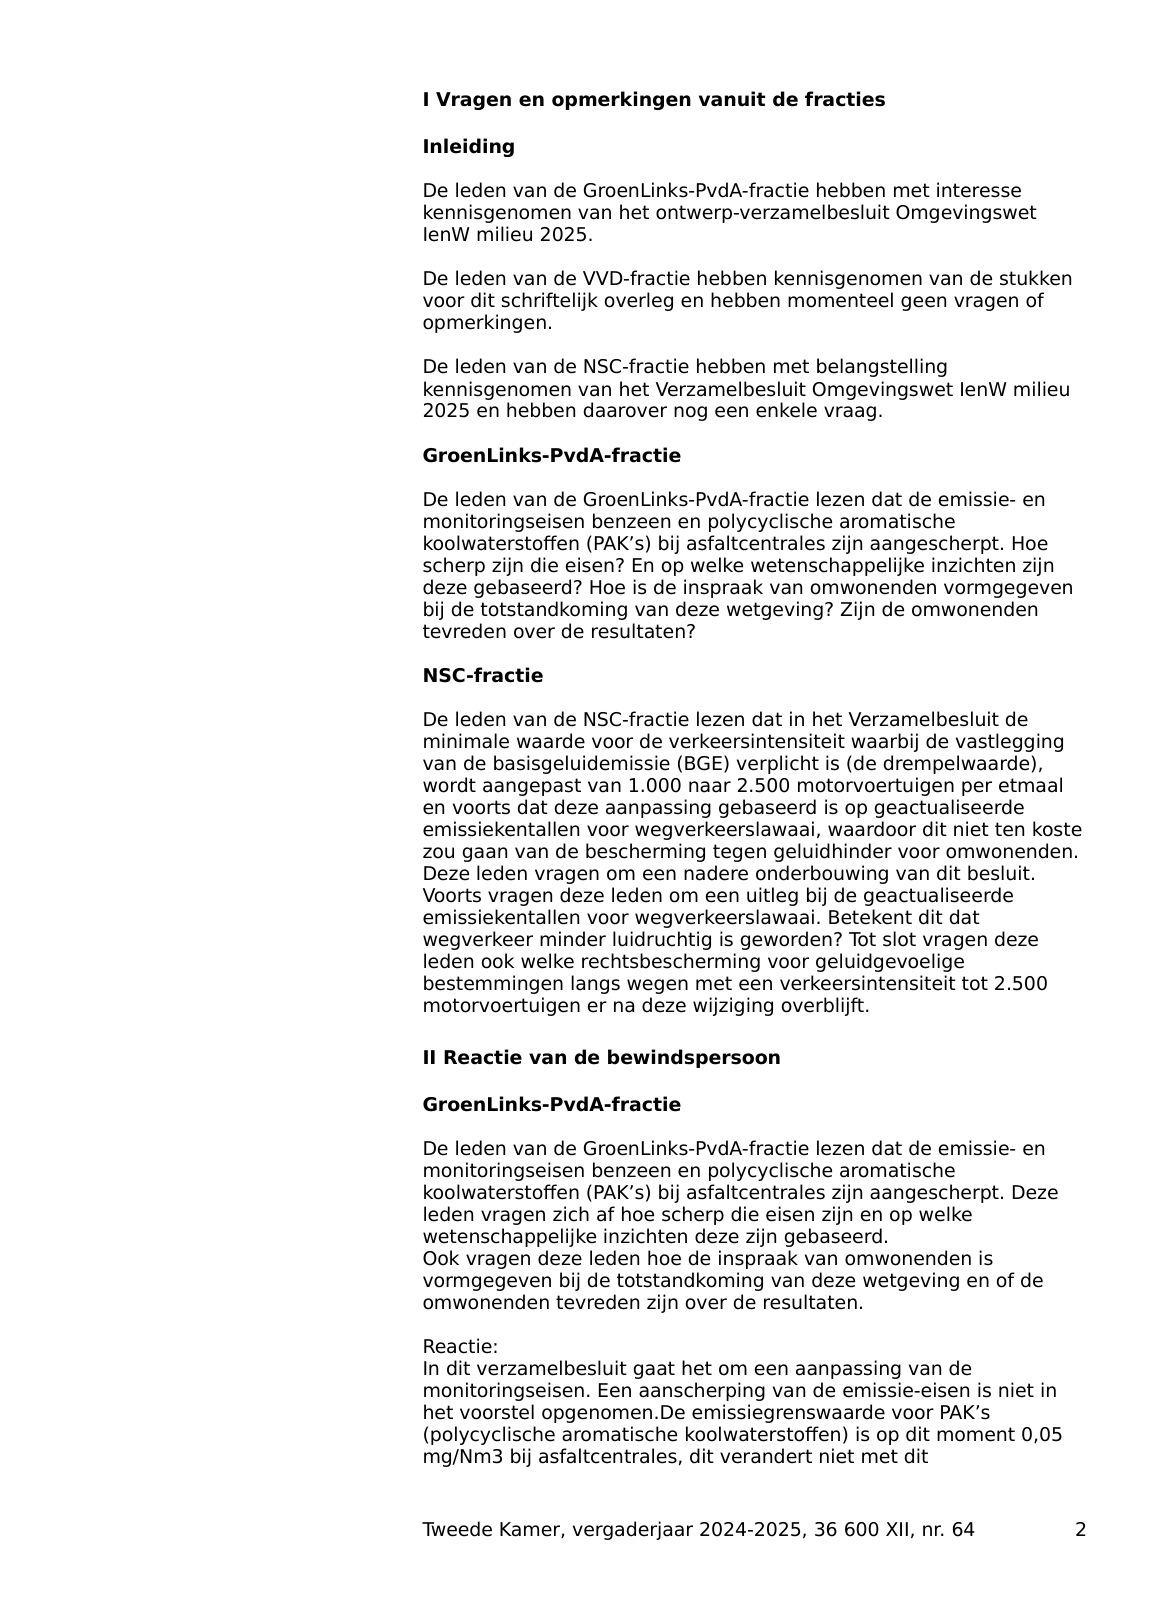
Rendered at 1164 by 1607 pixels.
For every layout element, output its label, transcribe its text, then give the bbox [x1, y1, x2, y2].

text De leden van de NSC-fractie lezen dat in het Verzamelbesluit de minimale waarde voor de verkeersintensiteit waarbij de vastlegging van de basisgeluidemissie (BGE) verplicht is (de drempelwaarde), wordt aangepast van 1.000 naar 2.500 motorvoertuigen per etmaal en voorts dat deze aanpassing gebaseerd is op geactualiseerde emissiekentallen voor wegverkeerslawaai, waardoor dit niet ten koste zou gaan van de bescherming tegen geluidhinder voor omwonenden. Deze leden vragen om een nadere onderbouwing van dit besluit. Voorts vragen deze leden om een uitleg bij de geactualiseerde emissiekentallen voor wegverkeerslawaai. Betekent dit dat wegverkeer minder luidruchtig is geworden? Tot slot vragen deze leden ook welke rechtsbescherming voor geluidgevoelige bestemmingen langs wegen met een verkeersintensiteit tot 2.500 motorvoertuigen er na deze wijziging overblijft. [422, 709, 1087, 1017]
subtitle I Vragen en opmerkingen vanuit de fracties [422, 89, 1087, 111]
text De leden van de NSC-fractie hebben met belangstelling kennisgenomen van het Verzamelbesluit Omgevingswet IenW milieu 2025 en hebben daarover nog een enkele vraag. [422, 356, 1087, 422]
subtitle GroenLinks-PvdA-fractie [422, 444, 1087, 467]
text De leden van de GroenLinks-PvdA-fractie lezen dat de emissie- en monitoringseisen benzeen en polycyclische aromatische koolwaterstoffen (PAK’s) bij asfaltcentrales zijn aangescherpt. Deze leden vragen zich af hoe scherp die eisen zijn en op welke wetenschappelijke inzichten deze zijn gebaseerd. [422, 1138, 1087, 1248]
text Ook vragen deze leden hoe de inspraak van omwonenden is vormgegeven bij de totstandkoming van deze wetgeving en of de omwonenden tevreden zijn over de resultaten. [422, 1248, 1087, 1314]
subtitle NSC-fractie [422, 665, 1087, 687]
text Reactie: [422, 1336, 1087, 1358]
subtitle Inleiding [422, 136, 1087, 158]
text De leden van de VVD-fractie hebben kennisgenomen van de stukken voor dit schriftelijk overleg en hebben momenteel geen vragen of opmerkingen. [422, 268, 1087, 334]
text In dit verzamelbesluit gaat het om een aanpassing van de monitoringseisen. Een aanscherping van de emissie-eisen is niet in het voorstel opgenomen.De emissiegrenswaarde voor PAK’s (polycyclische aromatische koolwaterstoffen) is op dit moment 0,05 mg/Nm3 bij asfaltcentrales, dit verandert niet met dit [422, 1358, 1087, 1468]
text De leden van de GroenLinks-PvdA-fractie lezen dat de emissie- en monitoringseisen benzeen en polycyclische aromatische koolwaterstoffen (PAK’s) bij asfaltcentrales zijn aangescherpt. Hoe scherp zijn die eisen? En op welke wetenschappelijke inzichten zijn deze gebaseerd? Hoe is de inspraak van omwonenden vormgegeven bij de totstandkoming van deze wetgeving? Zijn de omwonenden tevreden over de resultaten? [422, 489, 1087, 643]
subtitle II Reactie van de bewindspersoon [422, 1047, 1087, 1069]
text De leden van de GroenLinks-PvdA-fractie hebben met interesse kennisgenomen van het ontwerp-verzamelbesluit Omgevingswet IenW milieu 2025. [422, 180, 1087, 246]
subtitle GroenLinks-PvdA-fractie [422, 1094, 1087, 1116]
